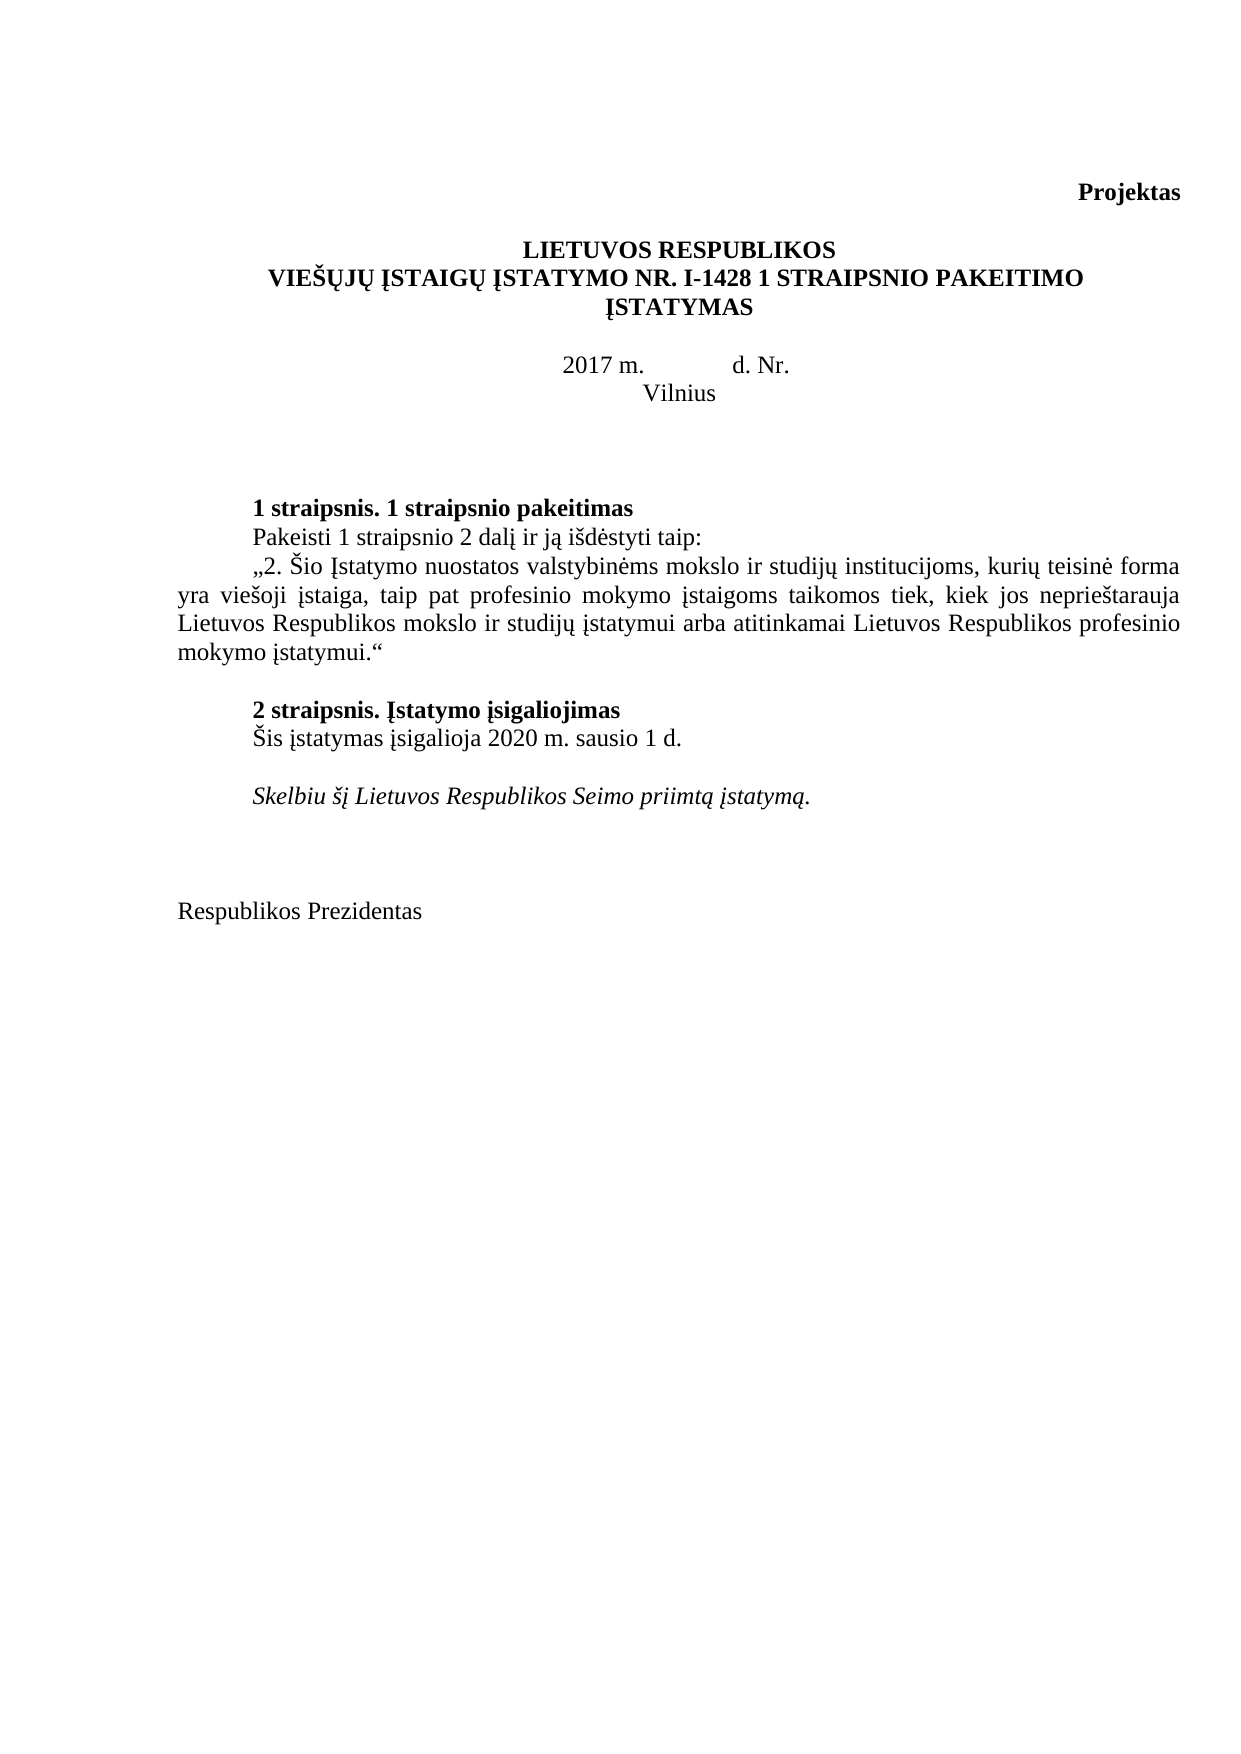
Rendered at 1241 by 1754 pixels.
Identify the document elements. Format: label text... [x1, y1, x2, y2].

text Respublikos Prezidentas [177, 896, 1181, 925]
text „2. Šio Įstatymo nuostatos valstybinėms mokslo ir studijų institucijoms, kurių teisinė forma yra viešoji įstaiga, taip pat profesinio mokymo įstaigoms taikomos tiek, kiek jos neprieštarauja Lietuvos Respublikos mokslo ir studijų įstatymui arba atitinkamai Lietuvos Respublikos profesinio mokymo įstatymui.“ [177, 551, 1181, 666]
text Pakeisti 1 straipsnio 2 dalį ir ją išdėstyti taip: [177, 522, 1181, 551]
text 2 straipsnis. Įstatymo įsigaliojimas [177, 695, 1181, 723]
text Projektas [1078, 177, 1181, 206]
text VIEŠŲJŲ ĮSTAIGŲ ĮSTATYMO NR. I-1428 1 STRAIPSNIO PAKEITIMO [177, 263, 1181, 292]
text 1 straipsnis. 1 straipsnio pakeitimas [177, 493, 1181, 522]
text Vilnius [177, 378, 1181, 407]
text LIETUVOS RESPUBLIKOS [177, 235, 1181, 263]
text Šis įstatymas įsigalioja 2020 m. sausio 1 d. [177, 723, 1181, 752]
text 2017 m. d. Nr. [177, 350, 1181, 378]
text ĮSTATYMAS [177, 292, 1181, 321]
text Skelbiu šį Lietuvos Respublikos Seimo priimtą įstatymą. [177, 781, 1181, 810]
